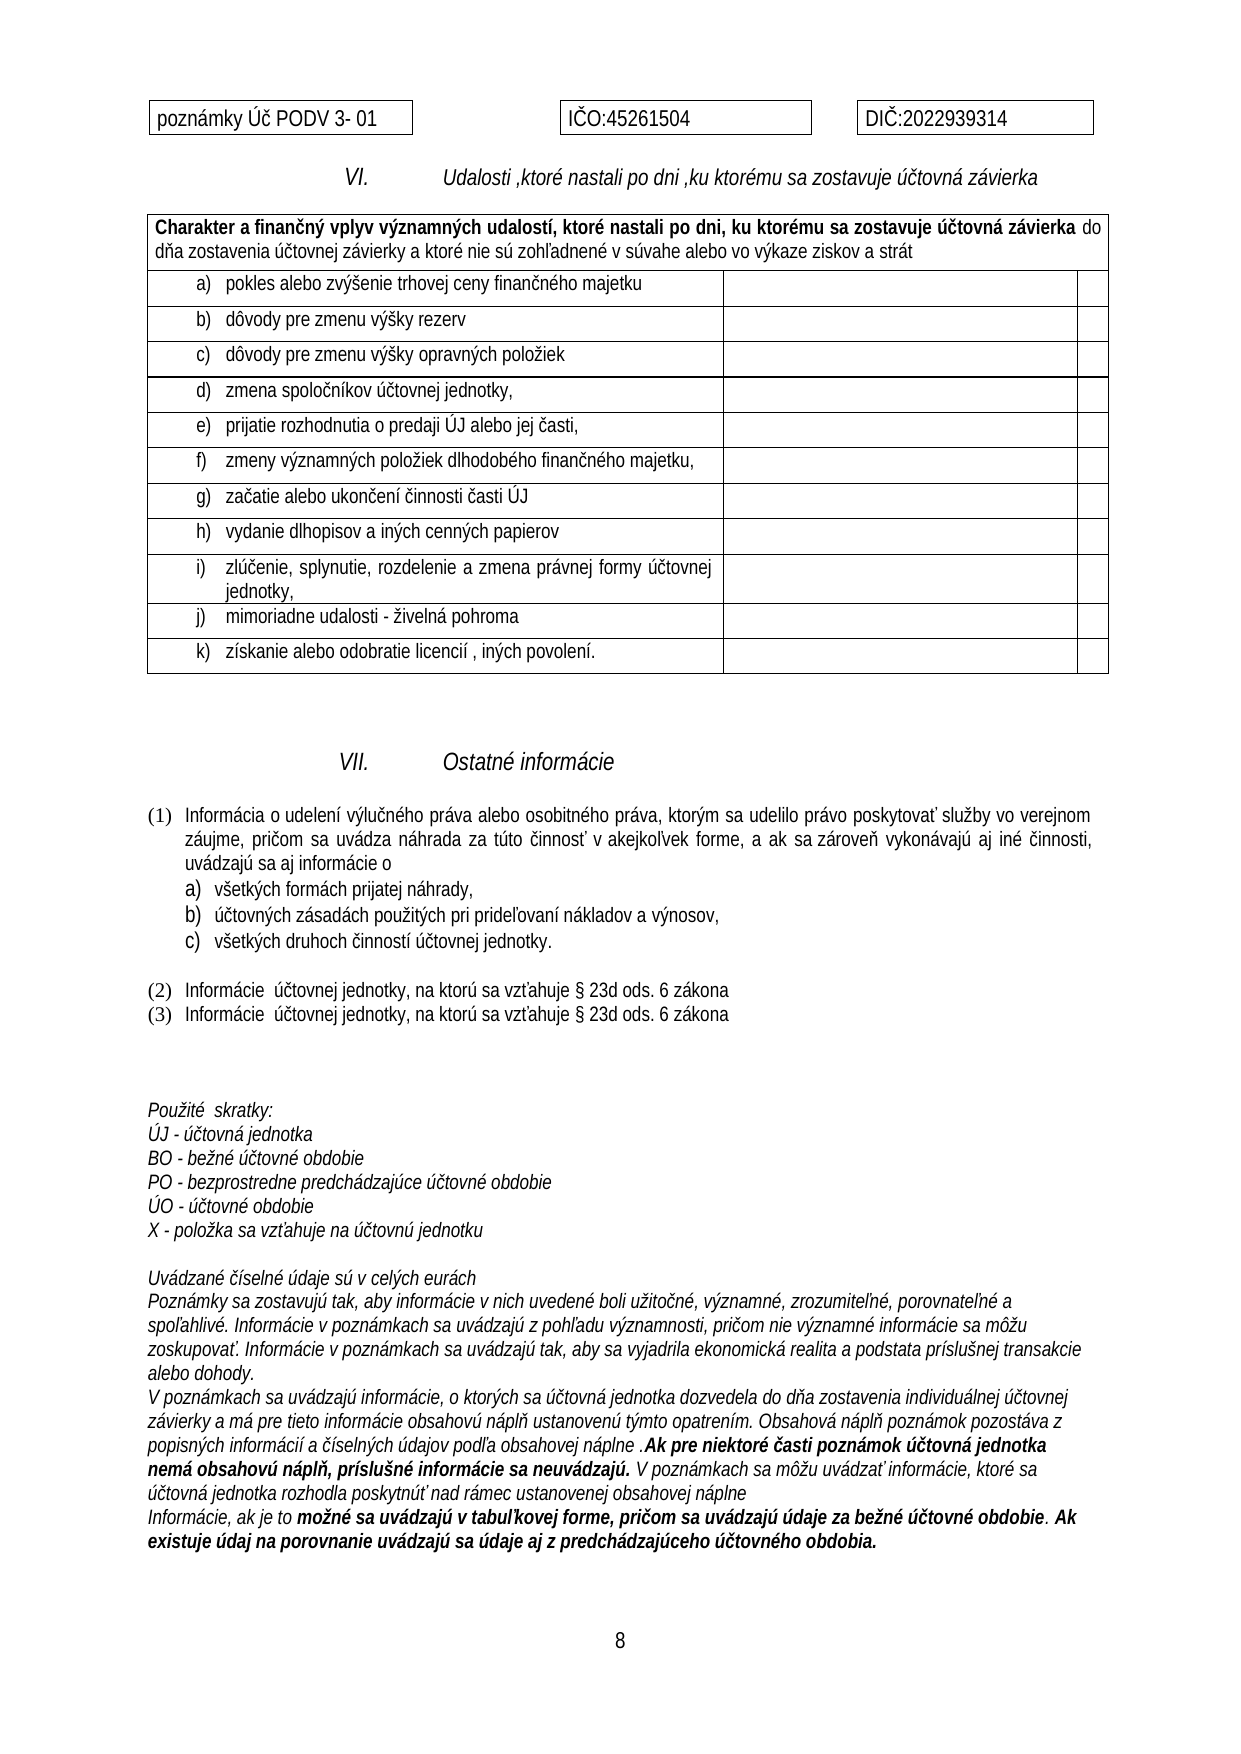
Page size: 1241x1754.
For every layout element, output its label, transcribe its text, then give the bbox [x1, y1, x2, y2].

table_cell [1078, 342, 1108, 376]
list Udalosti ,ktoré nastali po dni ,ku ktorému sa zostavuje účtovná závierka [148, 162, 1093, 190]
table_cell [1078, 519, 1108, 553]
table_cell [724, 484, 1077, 518]
table_cell [724, 555, 1077, 602]
table_cell zlúčenie, splynutie, rozdelenie a zmena právnej formy účtovnej jednotky, [148, 555, 723, 602]
table_cell [1078, 448, 1108, 483]
table_cell vydanie dlhopisov a iných cenných papierov [148, 519, 723, 553]
table_cell [724, 604, 1077, 638]
table_cell dôvody pre zmenu výšky opravných položiek [148, 342, 723, 376]
table_cell zmena spoločníkov účtovnej jednotky, [148, 378, 723, 412]
text Informácie, ak je to možné sa uvádzajú v tabuľkovej forme, pričom sa uvádzajú údaje za bežné účtovné obdobie. Ak existuje údaj na porovnanie uvádzajú sa údaje aj z predchádzajúceho účtovného obdobia. [148, 1505, 1093, 1553]
list všetkých formách prijatej náhrady, [185, 875, 1093, 901]
text ÚO - účtovné obdobie [148, 1194, 1093, 1218]
text ÚJ - účtovná jednotka [148, 1122, 1093, 1146]
table_header Charakter a finančný vplyv významných udalostí, ktoré nastali po dni, ku ktorému sa zostavuje účtovná závierka do dňa zostavenia účtovnej závierky a ktoré nie sú zohľadnené v súvahe alebo vo výkaze ziskov a strát [148, 215, 1108, 270]
list všetkých druhoch činností účtovnej jednotky. [185, 927, 1093, 954]
list Ostatné informácie [148, 747, 1093, 775]
table_cell dôvody pre zmenu výšky rezerv [148, 307, 723, 341]
table_cell [1078, 307, 1108, 341]
table_cell [1078, 271, 1108, 306]
table_cell pokles alebo zvýšenie trhovej ceny finančného majetku [148, 271, 723, 306]
list účtovných zásadách použitých pri prideľovaní nákladov a výnosov, [185, 901, 1093, 927]
table_cell [724, 413, 1077, 447]
list Informácie účtovnej jednotky, na ktorú sa vzťahuje § 23d ods. 6 zákona [148, 1002, 1093, 1026]
table_cell [724, 448, 1077, 483]
table_cell [724, 519, 1077, 553]
table_cell [1078, 555, 1108, 602]
table_cell [1078, 639, 1108, 673]
text Uvádzané číselné údaje sú v celých eurách [148, 1266, 1093, 1289]
table_cell zmeny významných položiek dlhodobého finančného majetku, [148, 448, 723, 483]
table_cell [1078, 413, 1108, 447]
text X - položka sa vzťahuje na účtovnú jednotku [148, 1218, 1093, 1242]
text BO - bežné účtovné obdobie [148, 1146, 1093, 1170]
table_cell [1078, 604, 1108, 638]
text PO - bezprostredne predchádzajúce účtovné obdobie [148, 1170, 1093, 1194]
table_cell [724, 378, 1077, 412]
list Informácie účtovnej jednotky, na ktorú sa vzťahuje § 23d ods. 6 zákona [148, 978, 1093, 1002]
table_cell [1078, 484, 1108, 518]
table_cell [1078, 378, 1108, 412]
table_cell mimoriadne udalosti - živelná pohroma [148, 604, 723, 638]
text Poznámky sa zostavujú tak, aby informácie v nich uvedené boli užitočné, významné, zrozumiteľné, porovnateľné a spoľahlivé. Informácie v poznámkach sa uvádzajú z pohľadu významnosti, pričom nie významné informácie sa môžu zoskupovať. Informácie v poznámkach sa uvádzajú tak, aby sa vyjadrila ekonomická realita a podstata príslušnej transakcie alebo dohody. [148, 1289, 1093, 1385]
text V poznámkach sa uvádzajú informácie, o ktorých sa účtovná jednotka dozvedela do dňa zostavenia individuálnej účtovnej závierky a má pre tieto informácie obsahovú náplň ustanovenú týmto opatrením. Obsahová náplň poznámok pozostáva z popisných informácií a číselných údajov podľa obsahovej náplne .Ak pre niektoré časti poznámok účtovná jednotka nemá obsahovú náplň, príslušné informácie sa neuvádzajú. V poznámkach sa môžu uvádzať informácie, ktoré sa účtovná jednotka rozhodla poskytnúť nad rámec ustanovenej obsahovej náplne [148, 1385, 1093, 1505]
table_cell [724, 342, 1077, 376]
text Použité skratky: [148, 1098, 1093, 1122]
table_cell [724, 639, 1077, 673]
table_cell získanie alebo odobratie licencií , iných povolení. [148, 639, 723, 673]
table_cell [724, 271, 1077, 306]
table_cell [724, 307, 1077, 341]
table_cell začatie alebo ukončení činnosti časti ÚJ [148, 484, 723, 518]
list Informácia o udelení výlučného práva alebo osobitného práva, ktorým sa udelilo právo poskytovať služby vo verejnom záujme, pričom sa uvádza náhrada za túto činnosť v akejkoľvek forme, a ak sa zároveň vykonávajú aj iné činnosti, uvádzajú sa aj informácie o [148, 803, 1093, 875]
table_cell prijatie rozhodnutia o predaji ÚJ alebo jej časti, [148, 413, 723, 447]
